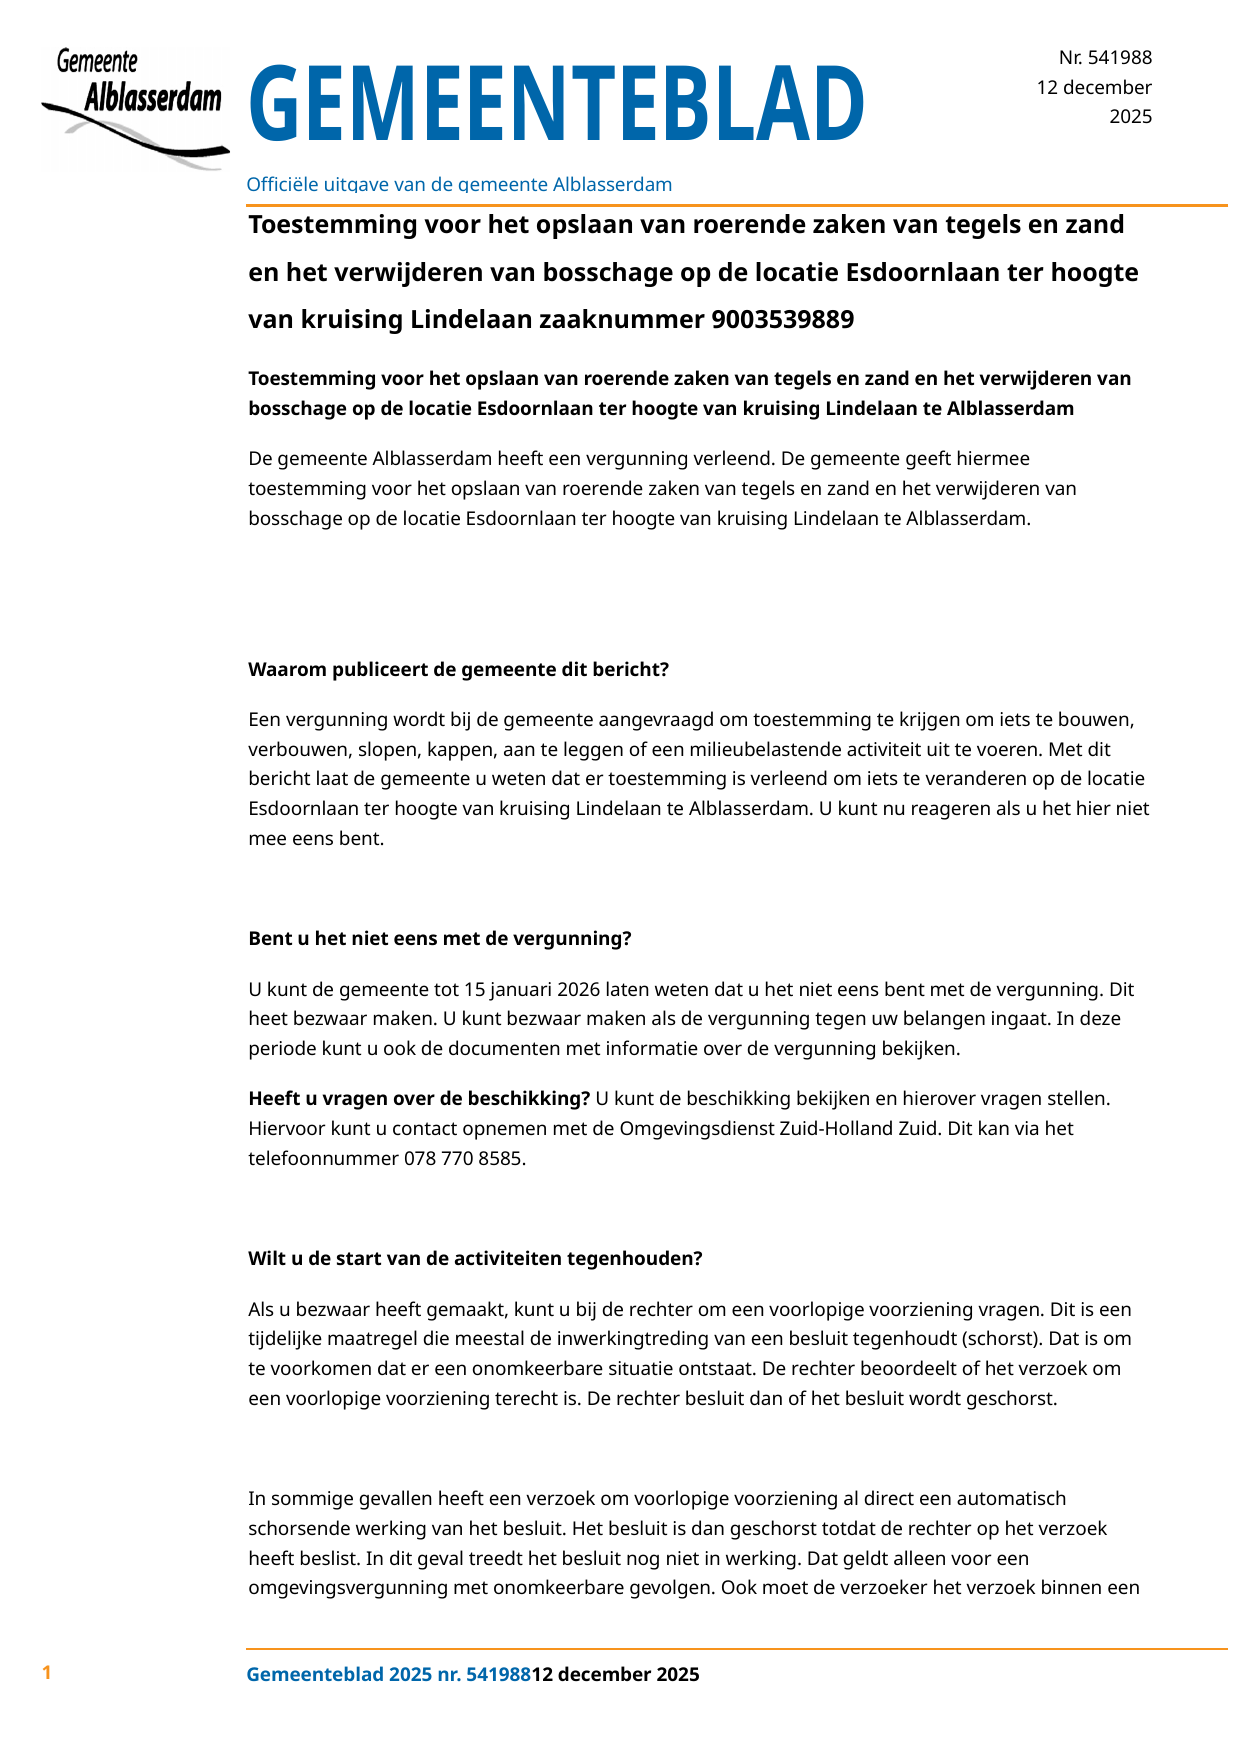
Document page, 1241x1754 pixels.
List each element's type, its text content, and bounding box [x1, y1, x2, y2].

text Toestemming voor het opslaan van roerende zaken van tegels en zand en het verwijderen van bosschage op de locatie Esdoornlaan ter hoogte van kruising Lindelaan zaaknummer 9003539889 [248, 207, 1152, 336]
text De gemeente Alblasserdam heeft een vergunning verleend. De gemeente geeft hiermee toestemming voor het opslaan van roerende zaken van tegels en zand en het verwijderen van bosschage op de locatie Esdoornlaan ter hoogte van kruising Lindelaan te Alblasserdam. [248, 446, 1152, 530]
text Bent u het niet eens met de vergunning? [248, 926, 1152, 951]
text Waarom publiceert de gemeente dit bericht? [248, 656, 1152, 682]
text Heeft u vragen over de beschikking? U kunt de beschikking bekijken en hierover vragen stellen. Hiervoor kunt u contact opnemen met de Omgevingsdienst Zuid-Holland Zuid. Dit kan via het telefoonnummer 078 770 8585. [248, 1086, 1152, 1170]
text U kunt de gemeente tot 15 januari 2026 laten weten dat u het niet eens bent met de vergunning. Dit heet bezwaar maken. U kunt bezwaar maken als de vergunning tegen uw belangen ingaat. In deze periode kunt u ook de documenten met informatie over de vergunning bekijken. [248, 976, 1152, 1061]
text In sommige gevallen heeft een verzoek om voorlopige voorziening al direct een automatisch schorsende werking van het besluit. Het besluit is dan geschorst totdat de rechter op het verzoek heeft beslist. In dit geval treedt het besluit nog niet in werking. Dat geldt alleen voor een omgevingsvergunning met onomkeerbare gevolgen. Ook moet de verzoeker het verzoek binnen een [248, 1486, 1152, 1600]
text Toestemming voor het opslaan van roerende zaken van tegels en zand en het verwijderen van bosschage op de locatie Esdoornlaan ter hoogte van kruising Lindelaan te Alblasserdam [248, 366, 1152, 421]
picture [41, 47, 231, 172]
text Een vergunning wordt bij de gemeente aangevraagd om toestemming te krijgen om iets te bouwen, verbouwen, slopen, kappen, aan te leggen of een milieubelastende activiteit uit te voeren. Met dit bericht laat de gemeente u weten dat er toestemming is verleend om iets te veranderen op de locatie Esdoornlaan ter hoogte van kruising Lindelaan te Alblasserdam. U kunt nu reageren als u het hier niet mee eens bent. [248, 706, 1152, 850]
text Als u bezwaar heeft gemaakt, kunt u bij de rechter om een voorlopige voorziening vragen. Dit is een tijdelijke maatregel die meestal de inwerkingtreding van een besluit tegenhoudt (schorst). Dat is om te voorkomen dat er een onomkeerbare situatie ontstaat. De rechter beoordeelt of het verzoek om een voorlopige voorziening terecht is. De rechter besluit dan of het besluit wordt geschorst. [248, 1296, 1152, 1410]
text Wilt u de start van de activiteiten tegenhouden? [248, 1246, 1152, 1271]
